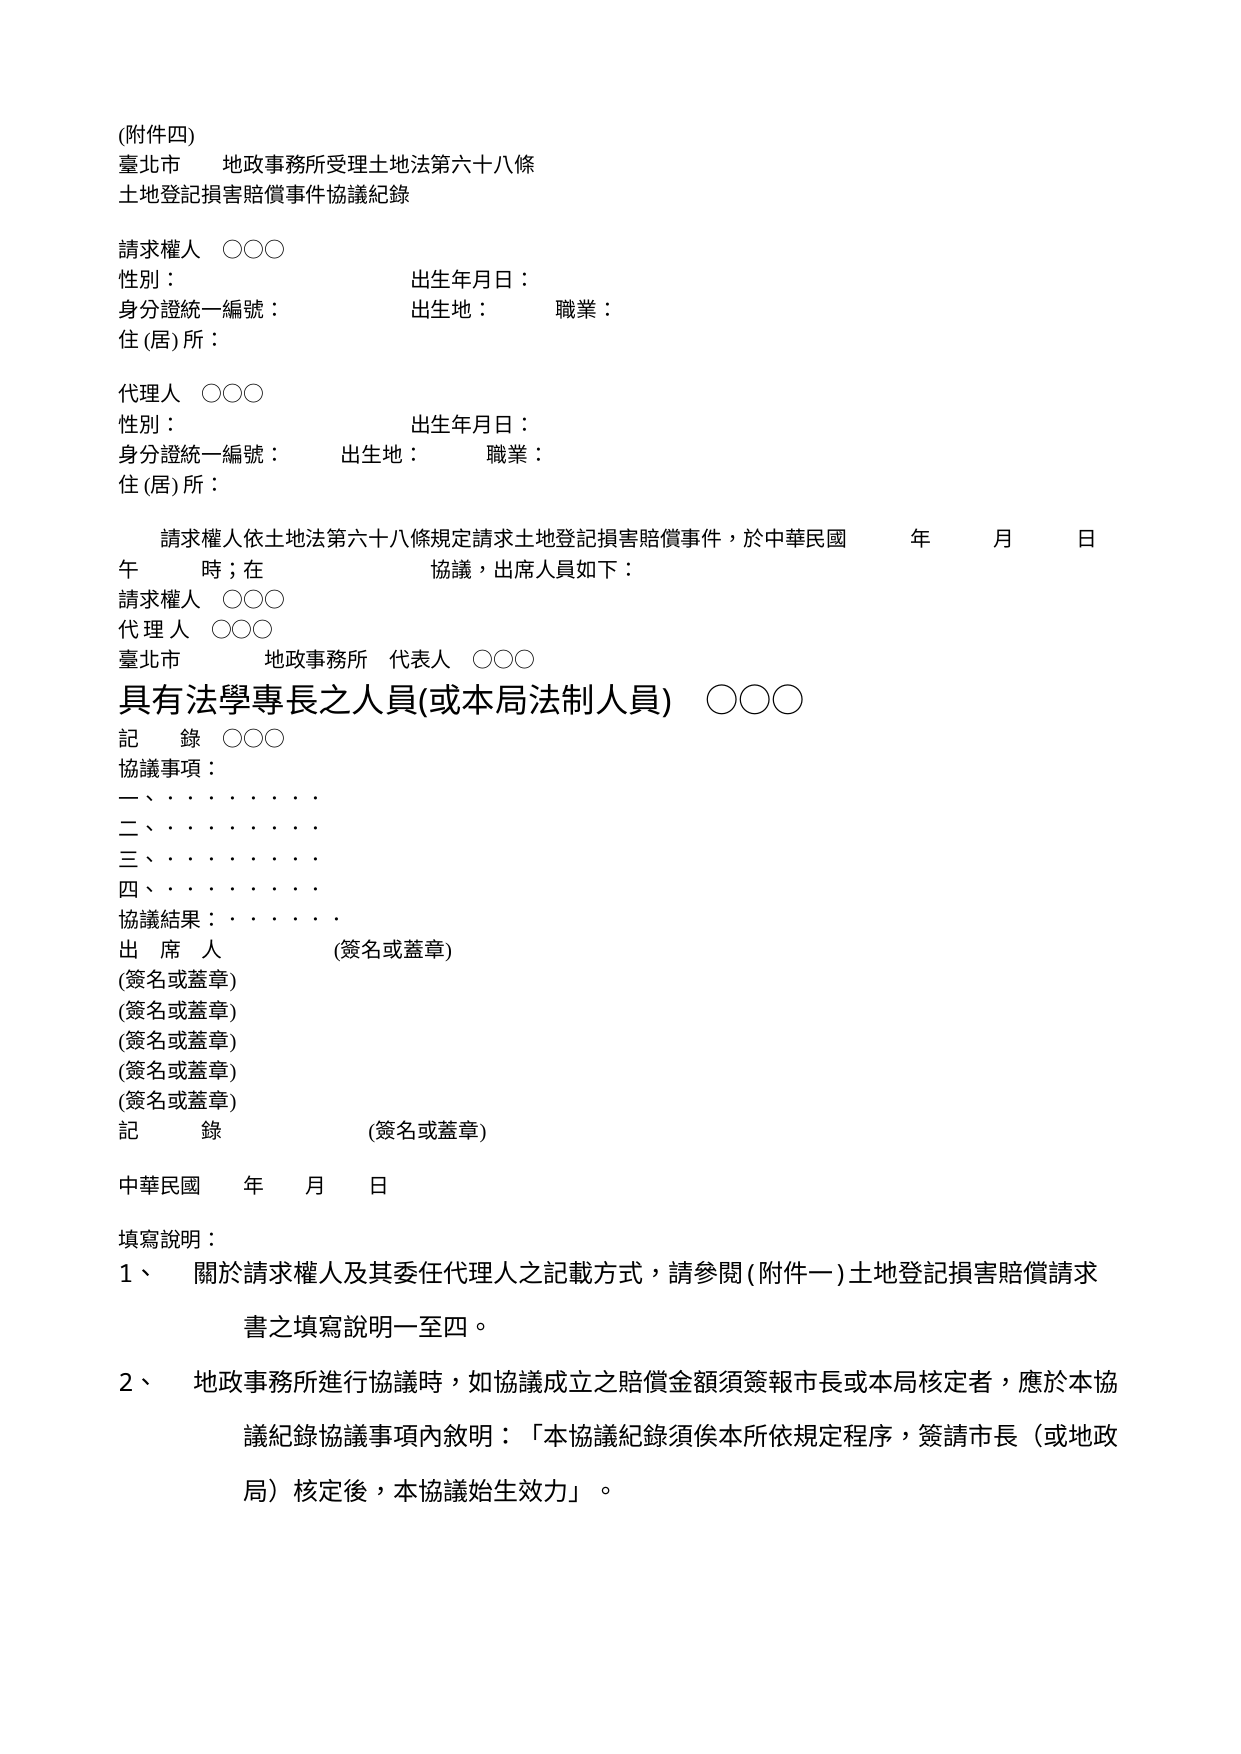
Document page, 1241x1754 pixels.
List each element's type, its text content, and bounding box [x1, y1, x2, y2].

text 協議事項： [118, 752, 1122, 782]
text 住 (居) 所： [118, 468, 1122, 498]
text 填寫說明： [118, 1223, 1122, 1253]
text 身分證統一編號： 出生地： 職業： [118, 293, 1122, 323]
text (簽名或蓋章) [118, 1084, 1122, 1115]
text 出 席 人 (簽名或蓋章) [118, 933, 1122, 964]
text (簽名或蓋章) [118, 1054, 1122, 1084]
text 記 錄 (簽名或蓋章) [118, 1115, 1122, 1145]
text 身分證統一編號： 出生地： 職業： [118, 438, 1122, 468]
text 請求權人依土地法第六十八條規定請求土地登記損害賠償事件，於中華民國 年 月 日 午 時；在 協議，出席人員如下： [118, 523, 1122, 583]
text 請求權人 ○○○ [118, 583, 1122, 613]
text 請求權人 ○○○ [118, 233, 1122, 263]
text 三、．．．．．．．． [118, 843, 1122, 873]
list 關於請求權人及其委任代理人之記載方式，請參閱(附件一)土地登記損害賠償請求書之填寫說明一至四。 [118, 1253, 1122, 1344]
list 地政事務所進行協議時，如協議成立之賠償金額須簽報市長或本局核定者，應於本協議紀錄協議事項內敘明：「本協議紀錄須俟本所依規定程序，簽請市長（或地政局）核定後，本協議始生效力」。 [118, 1362, 1122, 1507]
text 一、．．．．．．．． [118, 782, 1122, 813]
text (附件四) [118, 118, 1122, 148]
text 性別： 出生年月日： [118, 263, 1122, 293]
text (簽名或蓋章) [118, 964, 1122, 994]
text 代 理 人 ○○○ [118, 613, 1122, 643]
text 土地登記損害賠償事件協議紀錄 [118, 178, 1122, 209]
text 中華民國 年 月 日 [118, 1169, 1122, 1199]
text 住 (居) 所： [118, 323, 1122, 354]
text (簽名或蓋章) [118, 1024, 1122, 1054]
text 性別： 出生年月日： [118, 408, 1122, 438]
text 臺北市 地政事務所受理土地法第六十八條 [118, 148, 1122, 178]
text (簽名或蓋章) [118, 994, 1122, 1024]
text 二、．．．．．．．． [118, 813, 1122, 843]
text 代理人 ○○○ [118, 378, 1122, 408]
text 具有法學專長之人員(或本局法制人員) ○○○ [118, 674, 1122, 722]
text 協議結果：．．．．．． [118, 903, 1122, 933]
text 記 錄 ○○○ [118, 722, 1122, 752]
text 臺北市 地政事務所 代表人 ○○○ [118, 643, 1122, 674]
text 四、．．．．．．．． [118, 873, 1122, 903]
